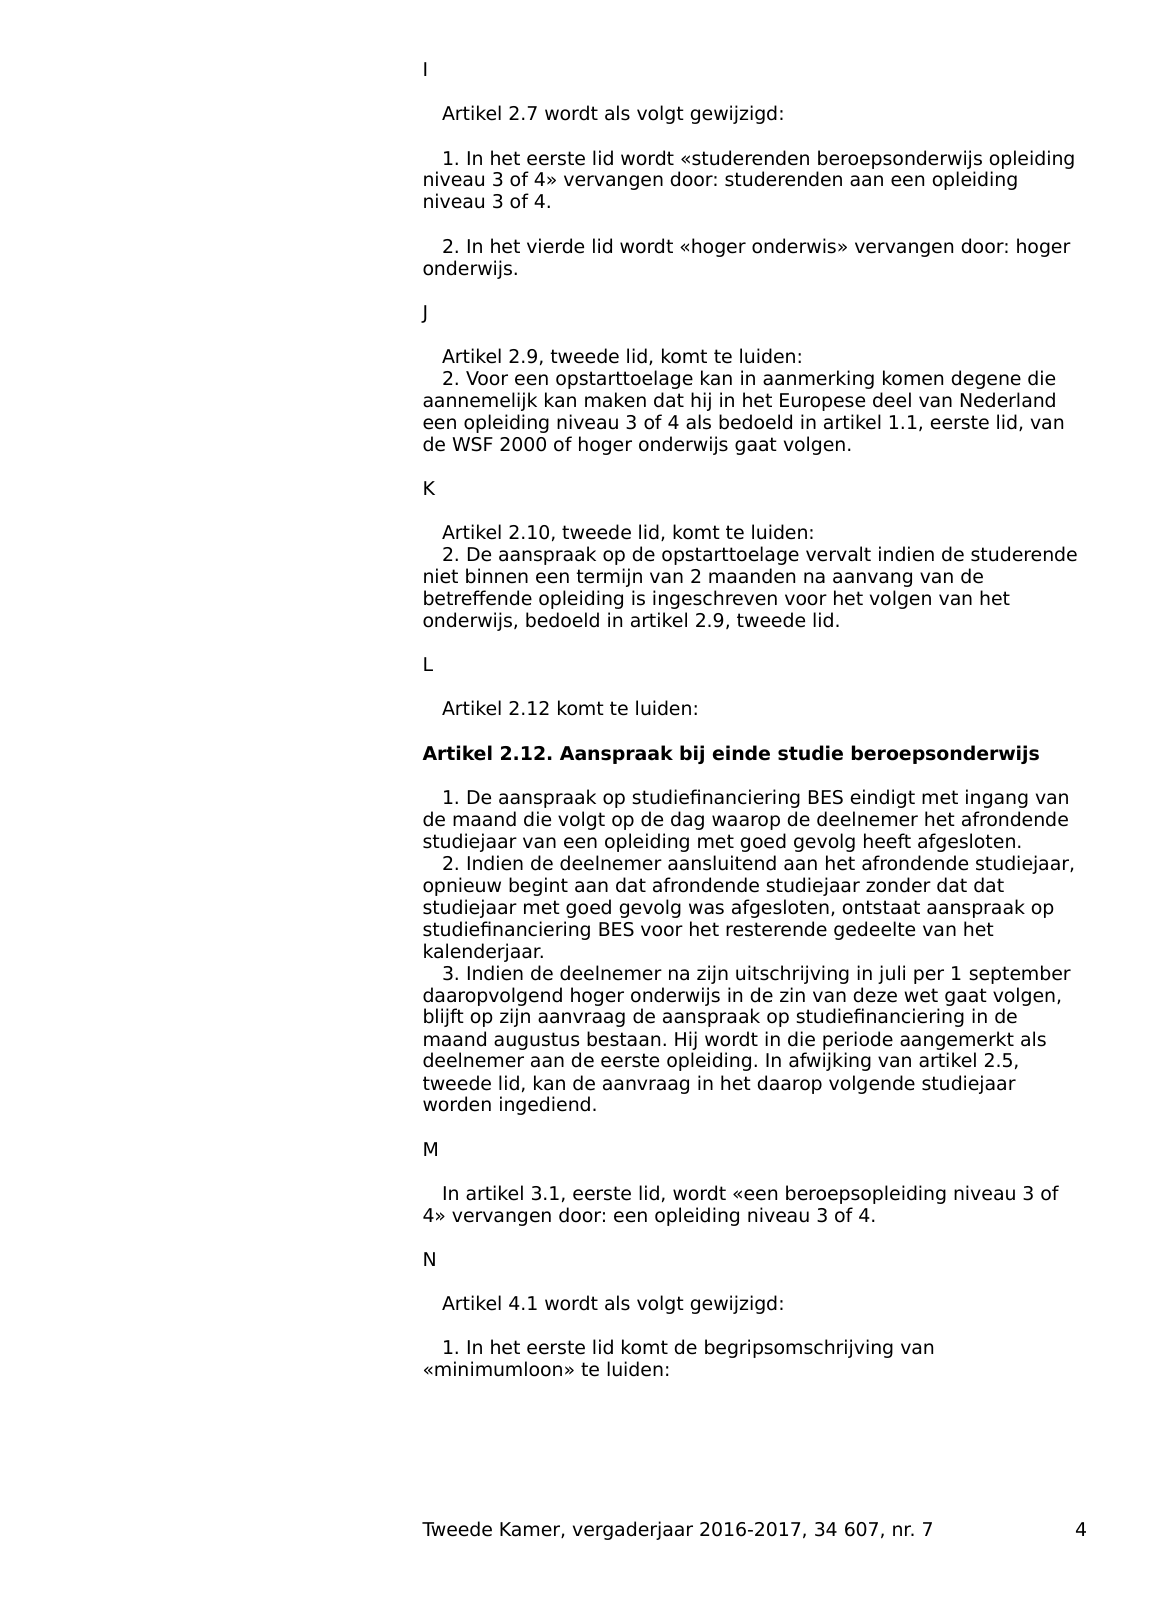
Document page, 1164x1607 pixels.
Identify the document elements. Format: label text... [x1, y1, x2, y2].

subtitle M [422, 1138, 1087, 1161]
subtitle Artikel 2.12. Aanspraak bij einde studie beroepsonderwijs [422, 742, 1087, 764]
text 3. Indien de deelnemer na zijn uitschrijving in juli per 1 september daaropvolgend hoger onderwijs in de zin van deze wet gaat volgen, blijft op zijn aanvraag de aanspraak op studiefinanciering in de maand augustus bestaan. Hij wordt in die periode aangemerkt als deelnemer aan de eerste opleiding. In afwijking van artikel 2.5, tweede lid, kan de aanvraag in het daarop volgende studiejaar worden ingediend. [422, 962, 1087, 1116]
subtitle N [422, 1249, 1087, 1271]
text 2. De aanspraak op de opstarttoelage vervalt indien de studerende niet binnen een termijn van 2 maanden na aanvang van de betreffende opleiding is ingeschreven voor het volgen van het onderwijs, bedoeld in artikel 2.9, tweede lid. [422, 544, 1087, 632]
subtitle I [422, 59, 1087, 81]
text 1. In het eerste lid wordt «studerenden beroepsonderwijs opleiding niveau 3 of 4» vervangen door: studerenden aan een opleiding niveau 3 of 4. [422, 147, 1087, 213]
text Artikel 2.7 wordt als volgt gewijzigd: [422, 103, 1087, 125]
text Artikel 2.10, tweede lid, komt te luiden: [422, 522, 1087, 544]
text 2. Voor een opstarttoelage kan in aanmerking komen degene die aannemelijk kan maken dat hij in het Europese deel van Nederland een opleiding niveau 3 of 4 als bedoeld in artikel 1.1, eerste lid, van de WSF 2000 of hoger onderwijs gaat volgen. [422, 368, 1087, 456]
text 2. In het vierde lid wordt «hoger onderwis» vervangen door: hoger onderwijs. [422, 236, 1087, 279]
text Artikel 2.12 komt te luiden: [422, 698, 1087, 720]
text Artikel 2.9, tweede lid, komt te luiden: [422, 346, 1087, 368]
text Artikel 4.1 wordt als volgt gewijzigd: [422, 1293, 1087, 1315]
text 1. De aanspraak op studiefinanciering BES eindigt met ingang van de maand die volgt op de dag waarop de deelnemer het afrondende studiejaar van een opleiding met goed gevolg heeft afgesloten. [422, 787, 1087, 853]
subtitle J [422, 302, 1087, 324]
text 1. In het eerste lid komt de begripsomschrijving van «minimumloon» te luiden: [422, 1337, 1087, 1381]
subtitle L [422, 654, 1087, 676]
text In artikel 3.1, eerste lid, wordt «een beroepsopleiding niveau 3 of 4» vervangen door: een opleiding niveau 3 of 4. [422, 1183, 1087, 1227]
text 2. Indien de deelnemer aansluitend aan het afrondende studiejaar, opnieuw begint aan dat afrondende studiejaar zonder dat dat studiejaar met goed gevolg was afgesloten, ontstaat aanspraak op studiefinanciering BES voor het resterende gedeelte van het kalenderjaar. [422, 853, 1087, 962]
subtitle K [422, 478, 1087, 500]
